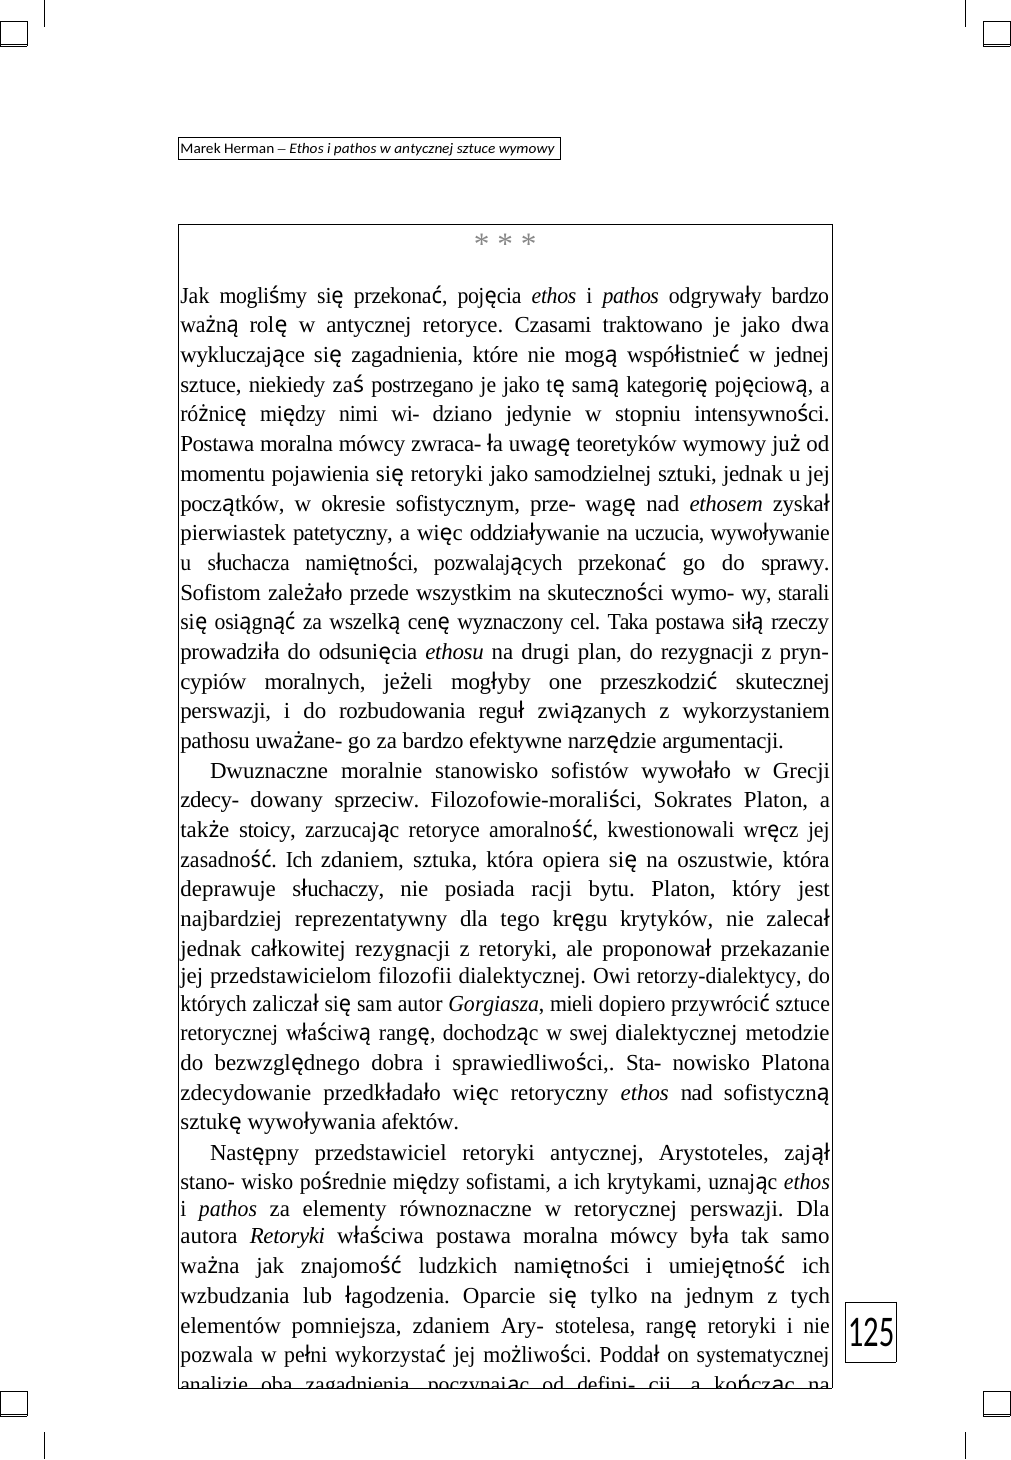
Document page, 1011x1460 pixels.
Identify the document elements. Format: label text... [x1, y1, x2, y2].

text Następny przedstawiciel retoryki antycznej, Arystoteles, zajął stano- wisko pośrednie między sofistami, a ich krytykami, uznając ethos i pathos za elementy równoznaczne w retorycznej perswazji. Dla autora Retoryki właściwa postawa moralna mówcy była tak samo ważna jak znajomość ludzkich namiętności i umiejętność ich wzbudzania lub łagodzenia. Oparcie się tylko na jednym z tych elementów pomniejsza, zdaniem Ary- stotelesa, rangę retoryki i nie pozwala w pełni wykorzystać jej możliwości. Poddał on systematycznej analizie oba zagadnienia, poczynając od defini- cji, a kończąc na sposobach ich praktycznego wykorzystania. Wśród gre- ckich teoretyków sztuki wymowy Arystoteles był zatem najbardziej otwar- ty na stosowanie środków perswazyjnych. Wykorzystywał on osiągnięcia różnych nurtów retorycznych, ale zalecał posługiwanie się nimi, natural- nie, w sposób umiarkowany. [180, 1137, 830, 1388]
text Dwuznaczne moralnie stanowisko sofistów wywołało w Grecji zdecy- dowany sprzeciw. Filozofowie-moraliści, Sokrates Platon, a także stoicy, zarzucając retoryce amoralność, kwestionowali wręcz jej zasadność. Ich zdaniem, sztuka, która opiera się na oszustwie, która deprawuje słuchaczy, nie posiada racji bytu. Platon, który jest najbardziej reprezentatywny dla tego kręgu krytyków, nie zalecał jednak całkowitej rezygnacji z retoryki, ale proponował przekazanie jej przedstawicielom filozofii dialektycznej. Owi retorzy-dialektycy, do których zaliczał się sam autor Gorgiasza, mieli dopiero przywrócić sztuce retorycznej właściwą rangę, dochodząc w swej dialektycznej metodzie do bezwzględnego dobra i sprawiedliwości,. Sta- nowisko Platona zdecydowanie przedkładało więc retoryczny ethos nad sofistyczną sztukę wywoływania afektów. [180, 755, 830, 1137]
text Marek Herman – Ethos i pathos w antycznej sztuce wymowy [180, 139, 560, 157]
text Jak mogliśmy się przekonać, pojęcia ethos i pathos odgrywały bardzo ważną rolę w antycznej retoryce. Czasami traktowano je jako dwa wykluczające się zagadnienia, które nie mogą współistnieć w jednej sztuce, niekiedy zaś postrzegano je jako tę samą kategorię pojęciową, a różnicę między nimi wi- dziano jedynie w stopniu intensywności. Postawa moralna mówcy zwraca- ła uwagę teoretyków wymowy już od momentu pojawienia się retoryki jako samodzielnej sztuki, jednak u jej początków, w okresie sofistycznym, prze- wagę nad ethosem zyskał pierwiastek patetyczny, a więc oddziaływanie na uczucia, wywoływanie u słuchacza namiętności, pozwalających przekonać go do sprawy. Sofistom zależało przede wszystkim na skuteczności wymo- wy, starali się osiągnąć za wszelką cenę wyznaczony cel. Taka postawa siłą rzeczy prowadziła do odsunięcia ethosu na drugi plan, do rezygnacji z pryn- cypiów moralnych, jeżeli mogłyby one przeszkodzić skutecznej perswazji, i do rozbudowania reguł związanych z wykorzystaniem pathosu uważane- go za bardzo efektywne narzędzie argumentacji. [180, 280, 830, 755]
text * * * [472, 225, 538, 261]
text 125 [848, 1304, 896, 1357]
